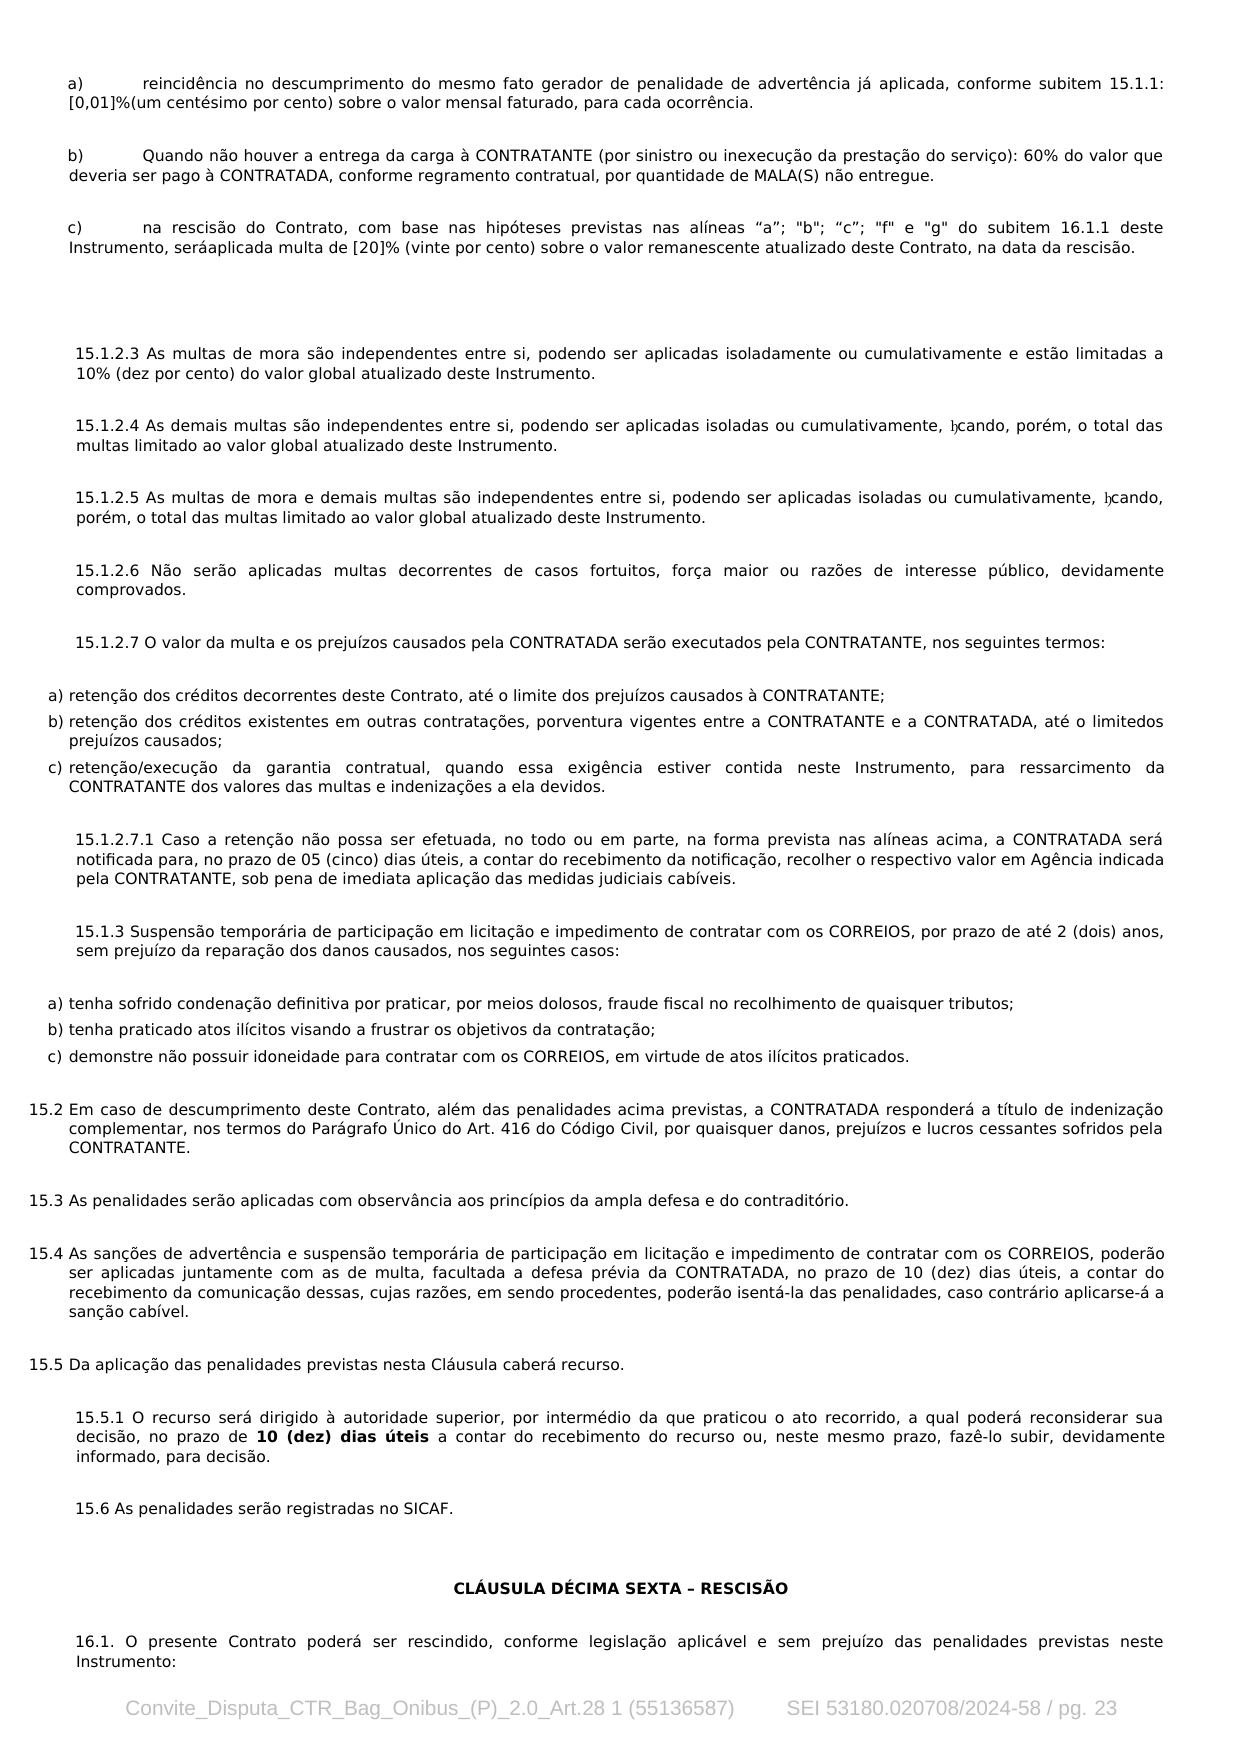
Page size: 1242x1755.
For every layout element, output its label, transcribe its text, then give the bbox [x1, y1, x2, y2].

list As sanções de advertência e suspensão temporária de participação em licitação e impedimento de contratar com os CORREIOS, poderão ser aplicadas juntamente com as de multa, facultada a defesa prévia da CONTRATADA, no prazo de 10 (dez) dias úteis, a contar do recebimento da comunicação dessas, cujas razões, em sendo procedentes, poderão isentá-la das penalidades, caso contrário aplicarse-á a sanção cabível. [29, 1245, 1166, 1321]
text 15.5.1 O recurso será dirigido à autoridade superior, por intermédio da que praticou o ato recorrido, a qual poderá reconsiderar sua decisão, no prazo de 10 (dez) dias úteis a contar do recebimento do recurso ou, neste mesmo prazo, fazê-lo subir, devidamente informado, para decisão. [75, 1409, 1166, 1466]
list tenha praticado atos ilícitos visando a frustrar os objetivos da contratação; [47, 1021, 1166, 1039]
subtitle CLÁUSULA DÉCIMA SEXTA – RESCISÃO [68, 1580, 1173, 1598]
text 15.1.2.5 As multas de mora e demais multas são independentes entre si, podendo ser aplicadas isoladas ou cumulativamente, cando, porém, o total das multas limitado ao valor global atualizado deste Instrumento. [75, 489, 1166, 527]
text 15.1.2.4 As demais multas são independentes entre si, podendo ser aplicadas isoladas ou cumulativamente, cando, porém, o total das multas limitado ao valor global atualizado deste Instrumento. [75, 417, 1166, 455]
list retenção/execução da garantia contratual, quando essa exigência estiver contida neste Instrumento, para ressarcimento da CONTRATANTE dos valores das multas e indenizações a ela devidos. [48, 759, 1166, 797]
text 15.1.2.6 Não serão aplicadas multas decorrentes de casos fortuitos, força maior ou razões de interesse público, devidamente comprovados. [75, 562, 1166, 599]
list demonstre não possuir idoneidade para contratar com os CORREIOS, em virtude de atos ilícitos praticados. [47, 1048, 1166, 1066]
list retenção dos créditos existentes em outras contratações, porventura vigentes entre a CONTRATANTE e a CONTRATADA, até o limitedos prejuízos causados; [48, 713, 1166, 751]
list na rescisão do Contrato, com base nas hipóteses previstas nas alíneas “a”; "b"; “c”; "f" e "g" do subitem 16.1.1 deste Instrumento, seráaplicada multa de [20]% (vinte por cento) sobre o valor remanescente atualizado deste Contrato, na data da rescisão. [67, 219, 1166, 257]
list reincidência no descumprimento do mesmo fato gerador de penalidade de advertência já aplicada, conforme subitem 15.1.1: [0,01]%(um centésimo por cento) sobre o valor mensal faturado, para cada ocorrência. [67, 75, 1166, 113]
list Quando não houver a entrega da carga à CONTRATANTE (por sinistro ou inexecução da prestação do serviço): 60% do valor que deveria ser pago à CONTRATADA, conforme regramento contratual, por quantidade de MALA(S) não entregue. [67, 147, 1166, 185]
list As penalidades serão aplicadas com observância aos princípios da ampla defesa e do contraditório. [29, 1192, 1166, 1210]
text 15.1.2.3 As multas de mora são independentes entre si, podendo ser aplicadas isoladamente ou cumulativamente e estão limitadas a 10% (dez por cento) do valor global atualizado deste Instrumento. [75, 345, 1166, 383]
list retenção dos créditos decorrentes deste Contrato, até o limite dos prejuízos causados à CONTRATANTE; [48, 687, 1166, 705]
text 15.6 As penalidades serão registradas no SICAF. [75, 1500, 1166, 1518]
list Em caso de descumprimento deste Contrato, além das penalidades acima previstas, a CONTRATADA responderá a título de indenização complementar, nos termos do Parágrafo Único do Art. 416 do Código Civil, por quaisquer danos, prejuízos e lucros cessantes sofridos pela CONTRATANTE. [29, 1100, 1166, 1158]
text 15.1.2.7 O valor da multa e os prejuízos causados pela CONTRATADA serão executados pela CONTRATANTE, nos seguintes termos: [75, 634, 1166, 652]
list Da aplicação das penalidades previstas nesta Cláusula caberá recurso. [29, 1356, 1166, 1374]
text 15.1.3 Suspensão temporária de participação em licitação e impedimento de contratar com os CORREIOS, por prazo de até 2 (dois) anos, sem prejuízo da reparação dos danos causados, nos seguintes casos: [75, 923, 1166, 961]
list tenha sofrido condenação definitiva por praticar, por meios dolosos, fraude fiscal no recolhimento de quaisquer tributos; [47, 995, 1166, 1013]
text 16.1. O presente Contrato poderá ser rescindido, conforme legislação aplicável e sem prejuízo das penalidades previstas neste Instrumento: [75, 1633, 1166, 1671]
text 15.1.2.7.1 Caso a retenção não possa ser efetuada, no todo ou em parte, na forma prevista nas alíneas acima, a CONTRATADA será notificada para, no prazo de 05 (cinco) dias úteis, a contar do recebimento da notificação, recolher o respectivo valor em Agência indicada pela CONTRATANTE, sob pena de imediata aplicação das medidas judiciais cabíveis. [75, 831, 1166, 888]
